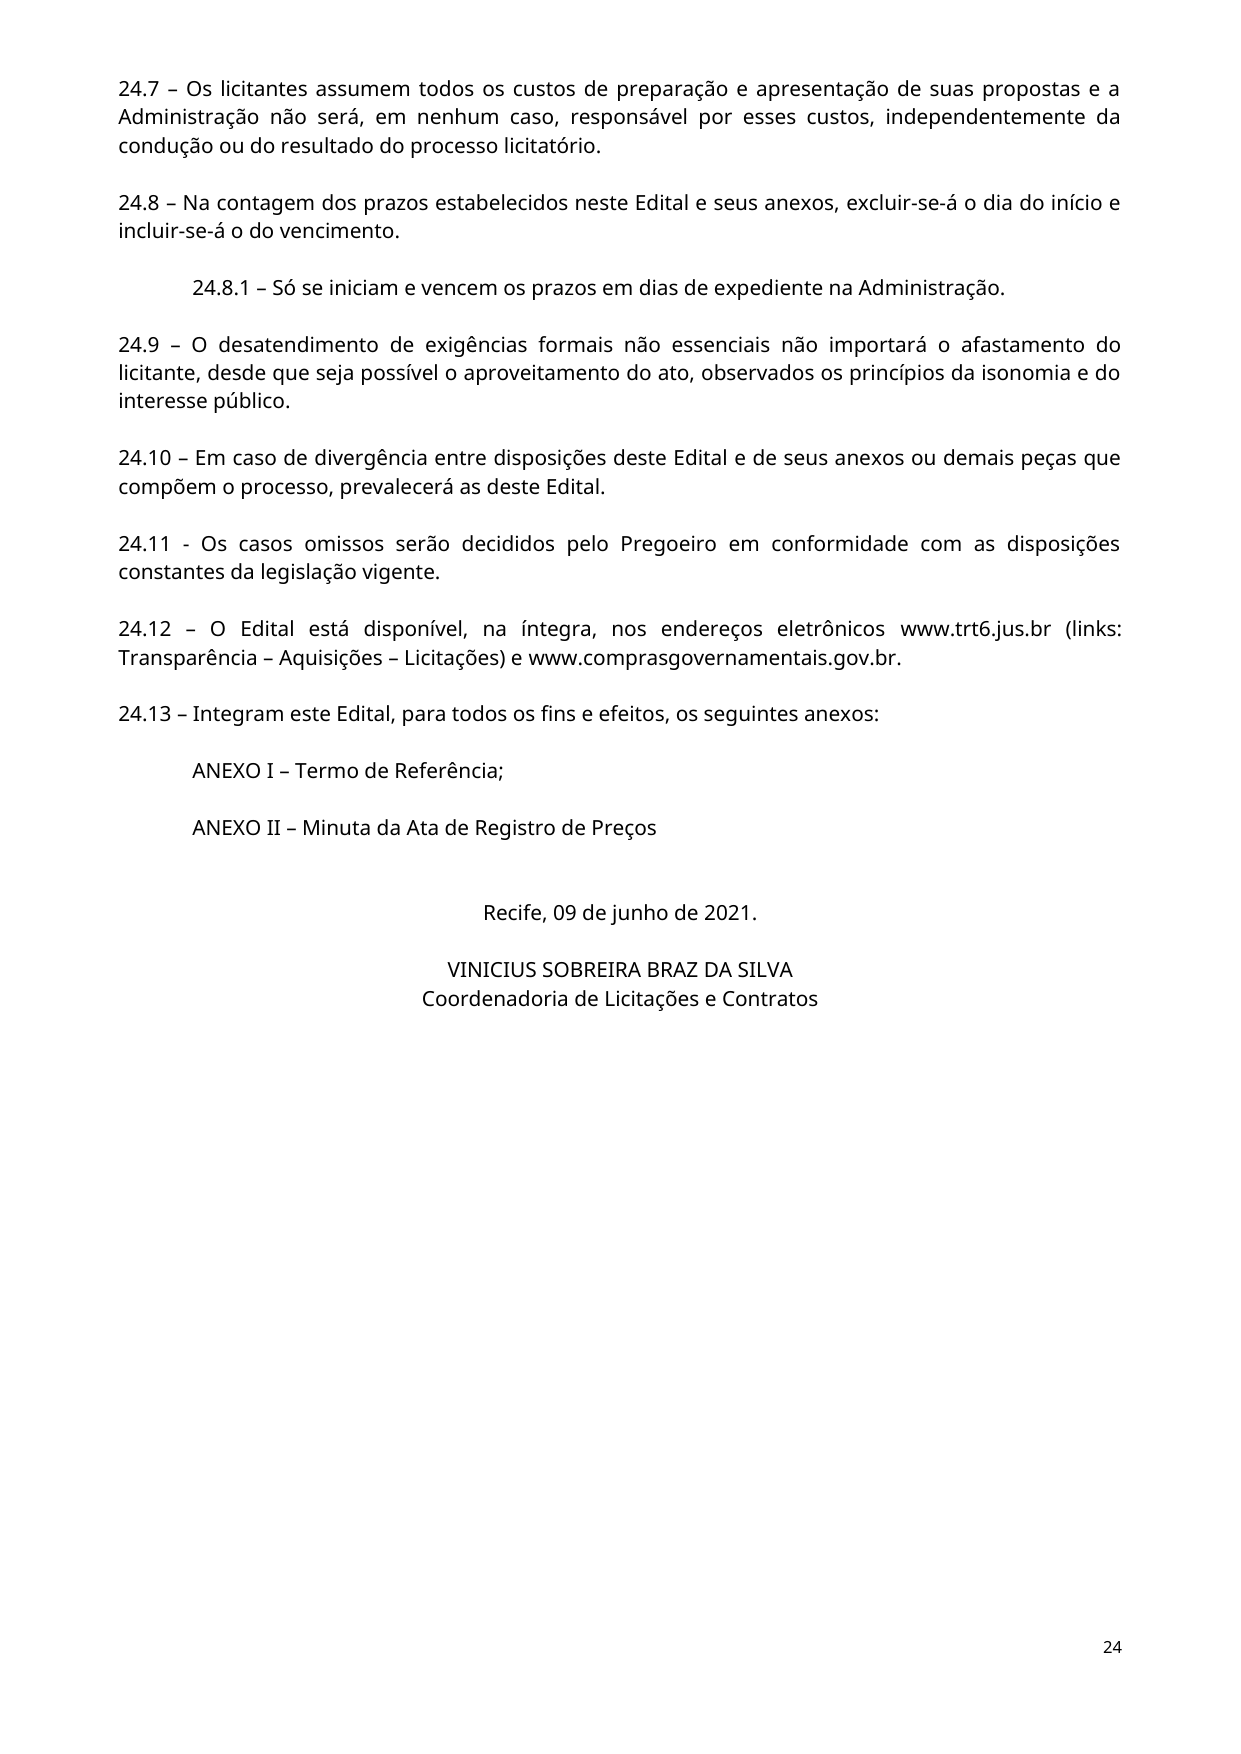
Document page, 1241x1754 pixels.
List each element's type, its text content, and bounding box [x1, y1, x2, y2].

text 24.11 - Os casos omissos serão decididos pelo Pregoeiro em conformidade com as disposições constantes da legislação vigente. [118, 529, 1122, 586]
text 24.7 – Os licitantes assumem todos os custos de preparação e apresentação de suas propostas e a Administração não será, em nenhum caso, responsável por esses custos, independentemente da condução ou do resultado do processo licitatório. [118, 74, 1122, 159]
text 24.12 – O Edital está disponível, na íntegra, nos endereços eletrônicos www.trt6.jus.br (links: Transparência – Aquisições – Licitações) e www.comprasgovernamentais.gov.br. [118, 614, 1122, 671]
text 24.9 – O desatendimento de exigências formais não essenciais não importará o afastamento do licitante, desde que seja possível o aproveitamento do ato, observados os princípios da isonomia e do interesse público. [118, 330, 1122, 415]
text Coordenadoria de Licitações e Contratos [118, 984, 1122, 1012]
text 24.10 – Em caso de divergência entre disposições deste Edital e de seus anexos ou demais peças que compõem o processo, prevalecerá as deste Edital. [118, 443, 1122, 500]
text 24.8.1 – Só se iniciam e vencem os prazos em dias de expediente na Administração. [192, 273, 1122, 301]
text VINICIUS SOBREIRA BRAZ DA SILVA [118, 955, 1122, 984]
text ANEXO II – Minuta da Ata de Registro de Preços [192, 813, 1122, 842]
text Recife, 09 de junho de 2021. [118, 898, 1122, 927]
text 24.8 – Na contagem dos prazos estabelecidos neste Edital e seus anexos, excluir-se-á o dia do início e incluir-se-á o do vencimento. [118, 188, 1122, 244]
text 24.13 – Integram este Edital, para todos os fins e efeitos, os seguintes anexos: [118, 699, 1122, 728]
text ANEXO I – Termo de Referência; [192, 756, 1122, 785]
